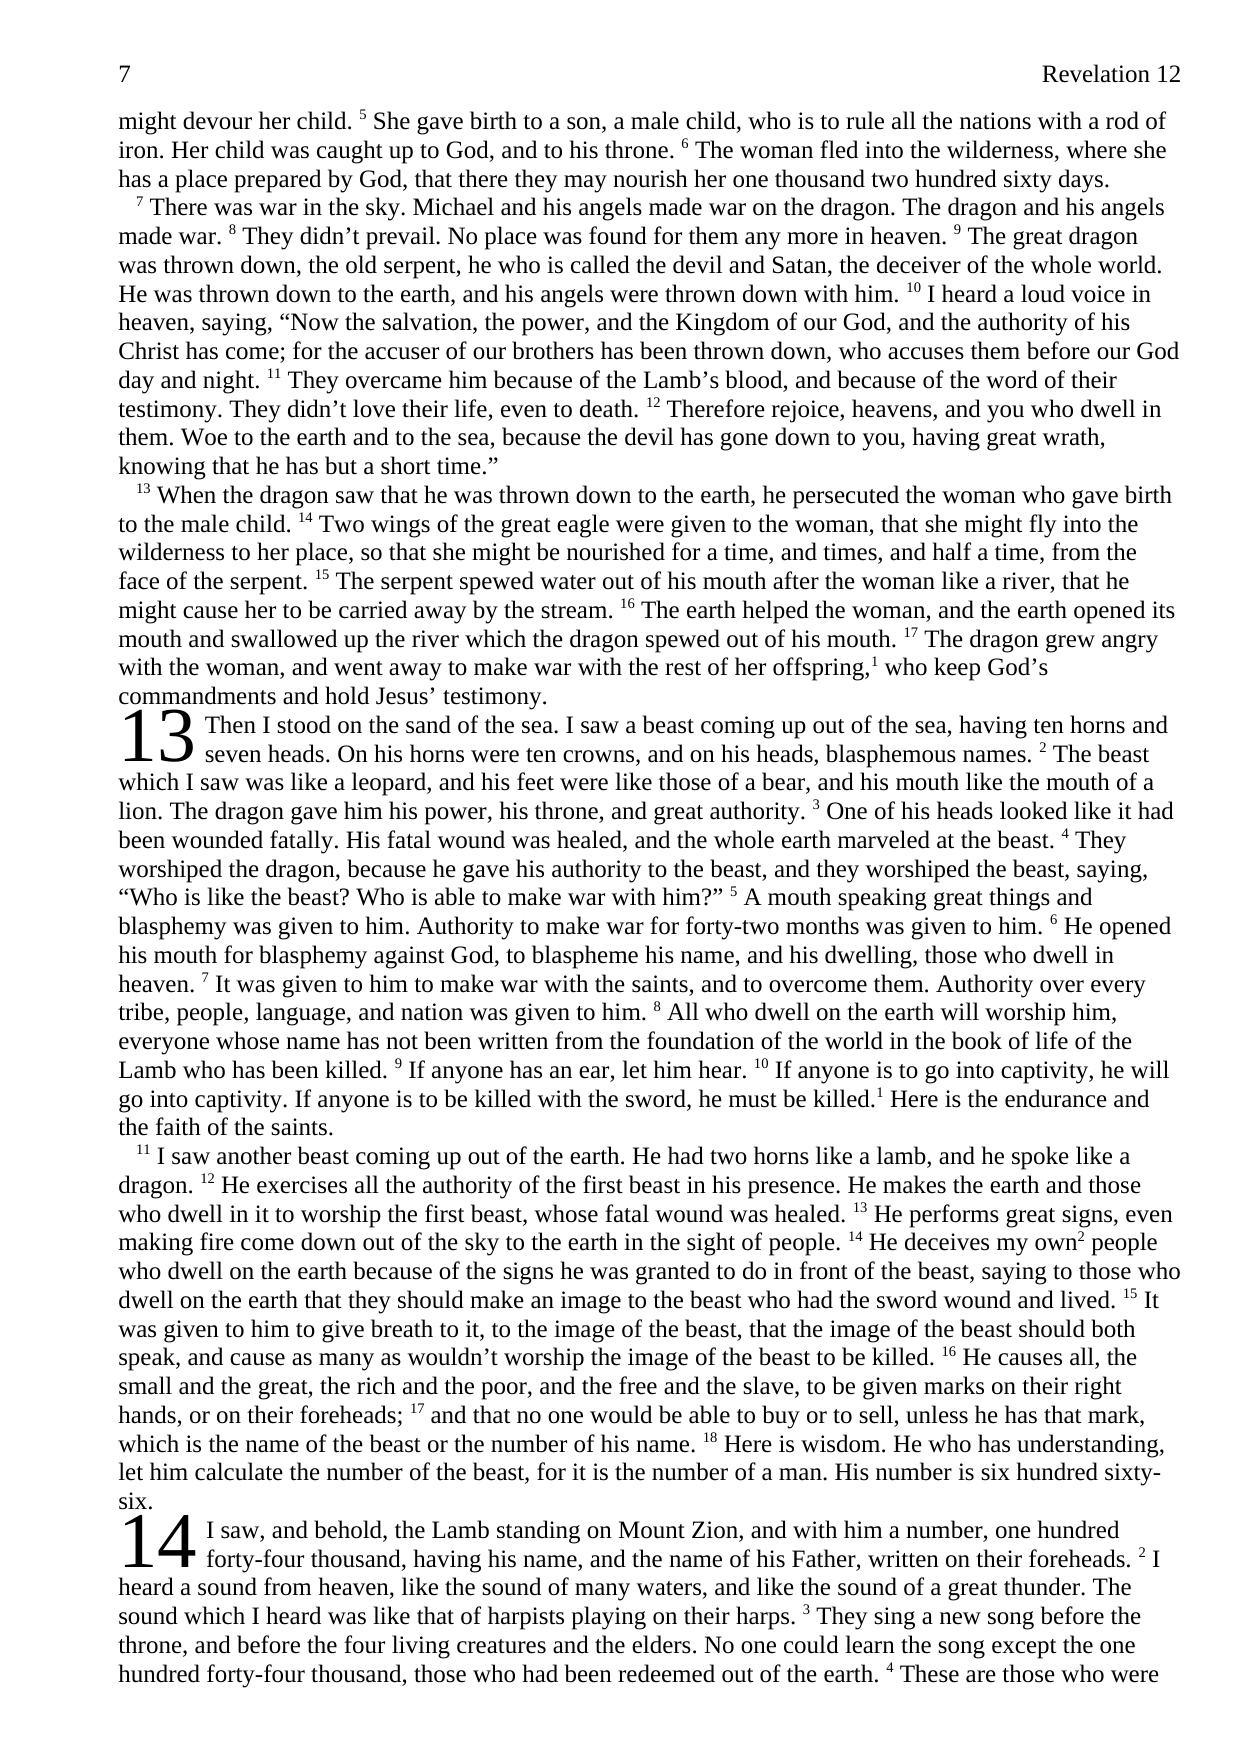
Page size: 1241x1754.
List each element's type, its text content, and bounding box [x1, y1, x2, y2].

text 13Then I stood on the sand of the sea. I saw a beast coming up out of the sea, having ten horns and seven heads. On his horns were ten crowns, and on his heads, blasphemous names. 2 The beast which I saw was like a leopard, and his feet were like those of a bear, and his mouth like the mouth of a lion. The dragon gave him his power, his throne, and great authority. 3 One of his heads looked like it had been wounded fatally. His fatal wound was healed, and the whole earth marveled at the beast. 4 They worshiped the dragon, because he gave his authority to the beast, and they worshiped the beast, saying, “Who is like the beast? Who is able to make war with him?” 5 A mouth speaking great things and blasphemy was given to him. Authority to make war for forty-two months was given to him. 6 He opened his mouth for blasphemy against God, to blaspheme his name, and his dwelling, those who dwell in heaven. 7 It was given to him to make war with the saints, and to overcome them. Authority over every tribe, people, language, and nation was given to him. 8 All who dwell on the earth will worship him, everyone whose name has not been written from the foundation of the world in the book of life of the Lamb who has been killed. 9 If anyone has an ear, let him hear. 10 If anyone is to go into captivity, he will go into captivity. If anyone is to be killed with the sword, he must be killed.1 Here is the endurance and the faith of the saints. [118, 710, 1181, 1141]
text 12A great sign was seen in heaven: a woman clothed with the sun, and the moon under her feet, and on her head a crown of twelve stars. 2 She was with child. She cried out in pain, laboring to give birth. 3 Another sign was seen in heaven. Behold, a great red dragon, having seven heads and ten horns, and on his heads seven crowns. 4 His tail drew one third of the stars of the sky, and threw them to the earth. The dragon stood before the woman who was about to give birth, so that when she gave birth he might devour her child. 5 She gave birth to a son, a male child, who is to rule all the nations with a rod of iron. Her child was caught up to God, and to his throne. 6 The woman fled into the wilderness, where she has a place prepared by God, that there they may nourish her one thousand two hundred sixty days. [118, 106, 1181, 192]
text 7 There was war in the sky. Michael and his angels made war on the dragon. The dragon and his angels made war. 8 They didn’t prevail. No place was found for them any more in heaven. 9 The great dragon was thrown down, the old serpent, he who is called the devil and Satan, the deceiver of the whole world. He was thrown down to the earth, and his angels were thrown down with him. 10 I heard a loud voice in heaven, saying, “Now the salvation, the power, and the Kingdom of our God, and the authority of his Christ has come; for the accuser of our brothers has been thrown down, who accuses them before our God day and night. 11 They overcame him because of the Lamb’s blood, and because of the word of their testimony. They didn’t love their life, even to death. 12 Therefore rejoice, heavens, and you who dwell in them. Woe to the earth and to the sea, because the devil has gone down to you, having great wrath, knowing that he has but a short time.” [118, 192, 1181, 480]
text 14I saw, and behold, the Lamb standing on Mount Zion, and with him a number, one hundred forty-four thousand, having his name, and the name of his Father, written on their foreheads. 2 I heard a sound from heaven, like the sound of many waters, and like the sound of a great thunder. The sound which I heard was like that of harpists playing on their harps. 3 They sing a new song before the throne, and before the four living creatures and the elders. No one could learn the song except the one hundred forty-four thousand, those who had been redeemed out of the earth. 4 These are those who were not defiled with women, for they are virgins. These are those who follow the Lamb wherever he goes. These were redeemed by Jesus from among men, the first fruits to God and to the Lamb. 5 In their mouth was found no lie, for they are blameless.1 [118, 1515, 1181, 1687]
text 13 When the dragon saw that he was thrown down to the earth, he persecuted the woman who gave birth to the male child. 14 Two wings of the great eagle were given to the woman, that she might fly into the wilderness to her place, so that she might be nourished for a time, and times, and half a time, from the face of the serpent. 15 The serpent spewed water out of his mouth after the woman like a river, that he might cause her to be carried away by the stream. 16 The earth helped the woman, and the earth opened its mouth and swallowed up the river which the dragon spewed out of his mouth. 17 The dragon grew angry with the woman, and went away to make war with the rest of her offspring,1 who keep God’s commandments and hold Jesus’ testimony. [118, 480, 1181, 710]
text 11 I saw another beast coming up out of the earth. He had two horns like a lamb, and he spoke like a dragon. 12 He exercises all the authority of the first beast in his presence. He makes the earth and those who dwell in it to worship the first beast, whose fatal wound was healed. 13 He performs great signs, even making fire come down out of the sky to the earth in the sight of people. 14 He deceives my own2 people who dwell on the earth because of the signs he was granted to do in front of the beast, saying to those who dwell on the earth that they should make an image to the beast who had the sword wound and lived. 15 It was given to him to give breath to it, to the image of the beast, that the image of the beast should both speak, and cause as many as wouldn’t worship the image of the beast to be killed. 16 He causes all, the small and the great, the rich and the poor, and the free and the slave, to be given marks on their right hands, or on their foreheads; 17 and that no one would be able to buy or to sell, unless he has that mark, which is the name of the beast or the number of his name. 18 Here is wisdom. He who has understanding, let him calculate the number of the beast, for it is the number of a man. His number is six hundred sixty-six. [118, 1141, 1181, 1515]
